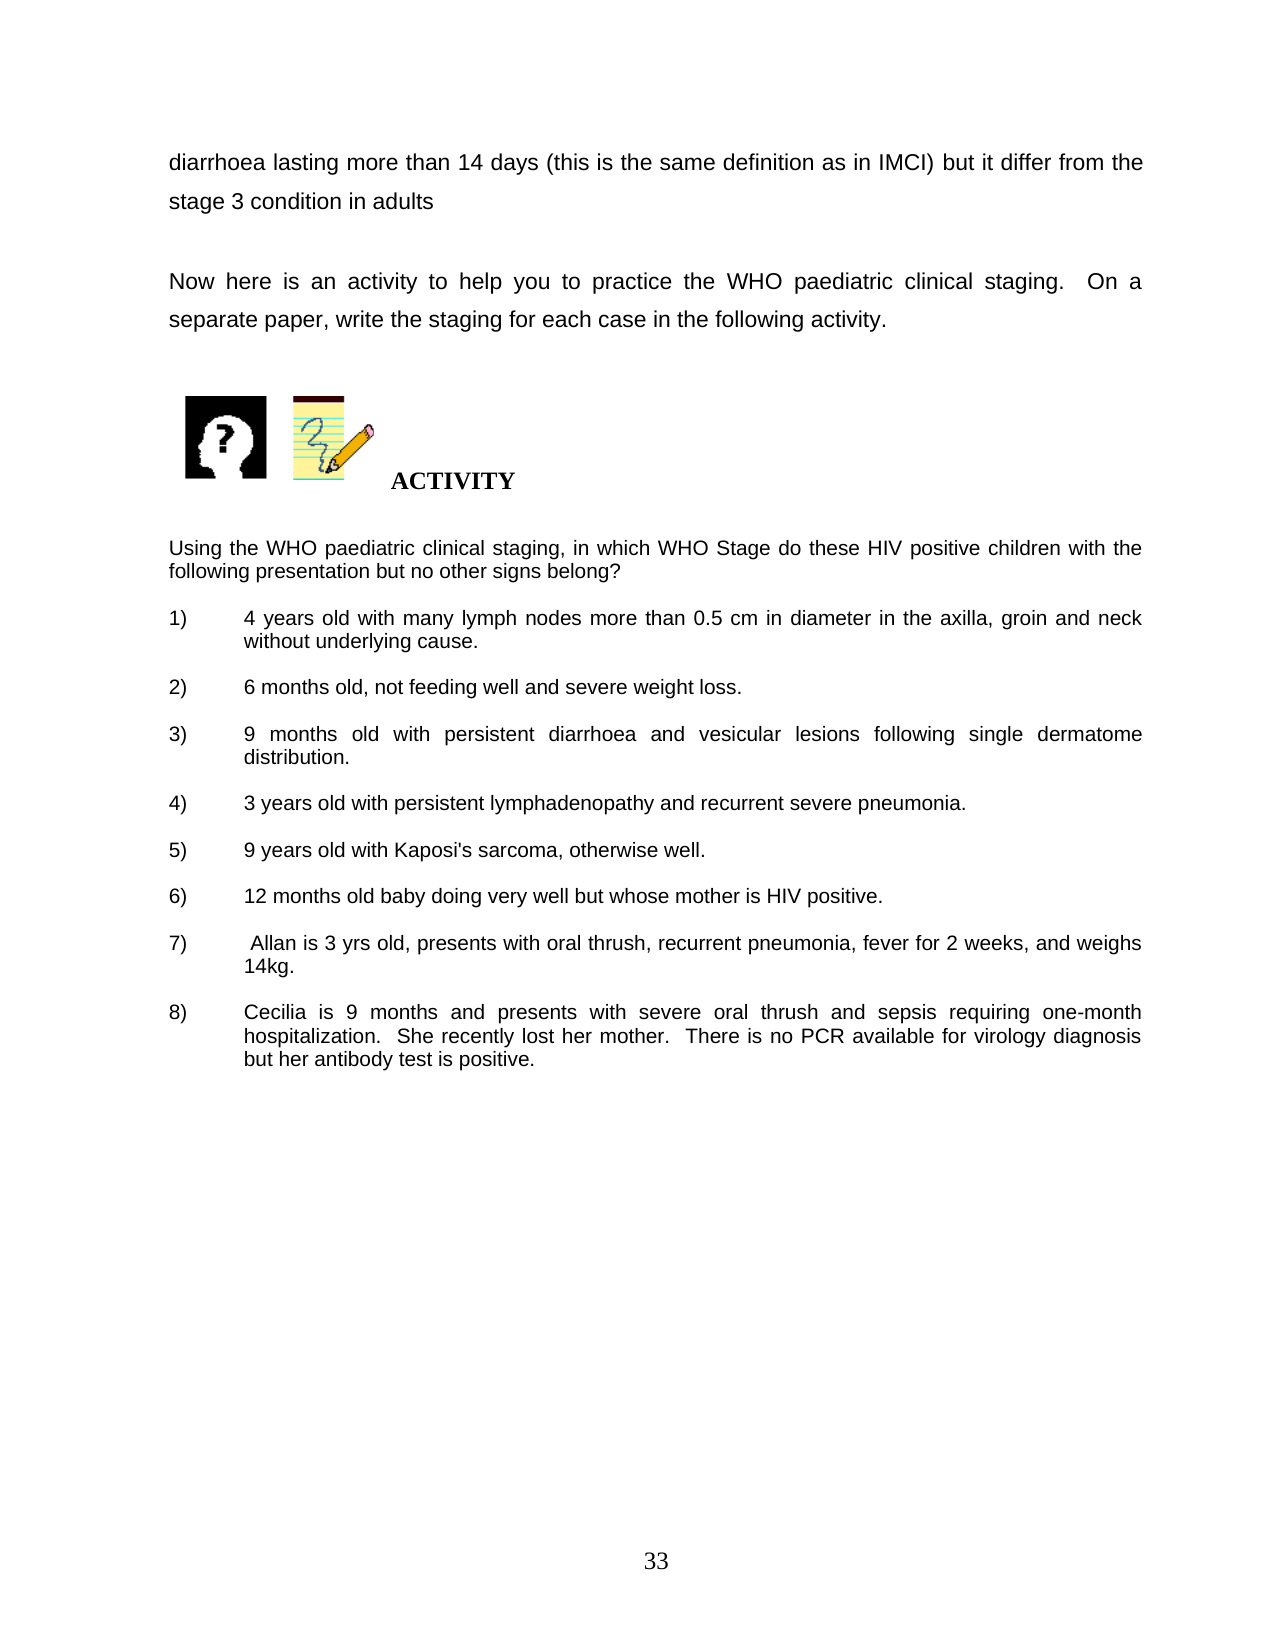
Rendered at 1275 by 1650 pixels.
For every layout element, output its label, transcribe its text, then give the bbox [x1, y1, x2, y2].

text Now here is an activity to help you to practice the WHO paediatric clinical staging. On a separate paper, write the staging for each case in the following activity. [169, 269, 1144, 333]
picture [185, 396, 374, 480]
table_header ACTIVITY Using the WHO paediatric clinical staging, in which WHO Stage do these HIV positive children with the following presentation but no other signs belong? 4 years old with many lymph nodes more than 0.5 cm in diameter in the axilla, groin and neck without underlying cause. 6 months old, not feeding well and severe weight loss. 9 months old with persistent diarrhoea and vesicular lesions following single dermatome distribution. 3 years old with persistent lymphadenopathy and recurrent severe pneumonia. 9 years old with Kaposi's sarcoma, otherwise well. 12 months old baby doing very well but whose mother is HIV positive. Allan is 3 yrs old, presents with oral thrush, recurrent pneumonia, fever for 2 weeks, and weighs 14kg. Cecilia is 9 months and presents with severe oral thrush and sepsis requiring one-month hospitalization. She recently lost her mother. There is no PCR available for virology diagnosis but her antibody test is positive. [158, 388, 1155, 1124]
text diarrhoea lasting more than 14 days (this is the same definition as in IMCI) but it differ from the stage 3 condition in adults [169, 150, 1144, 214]
